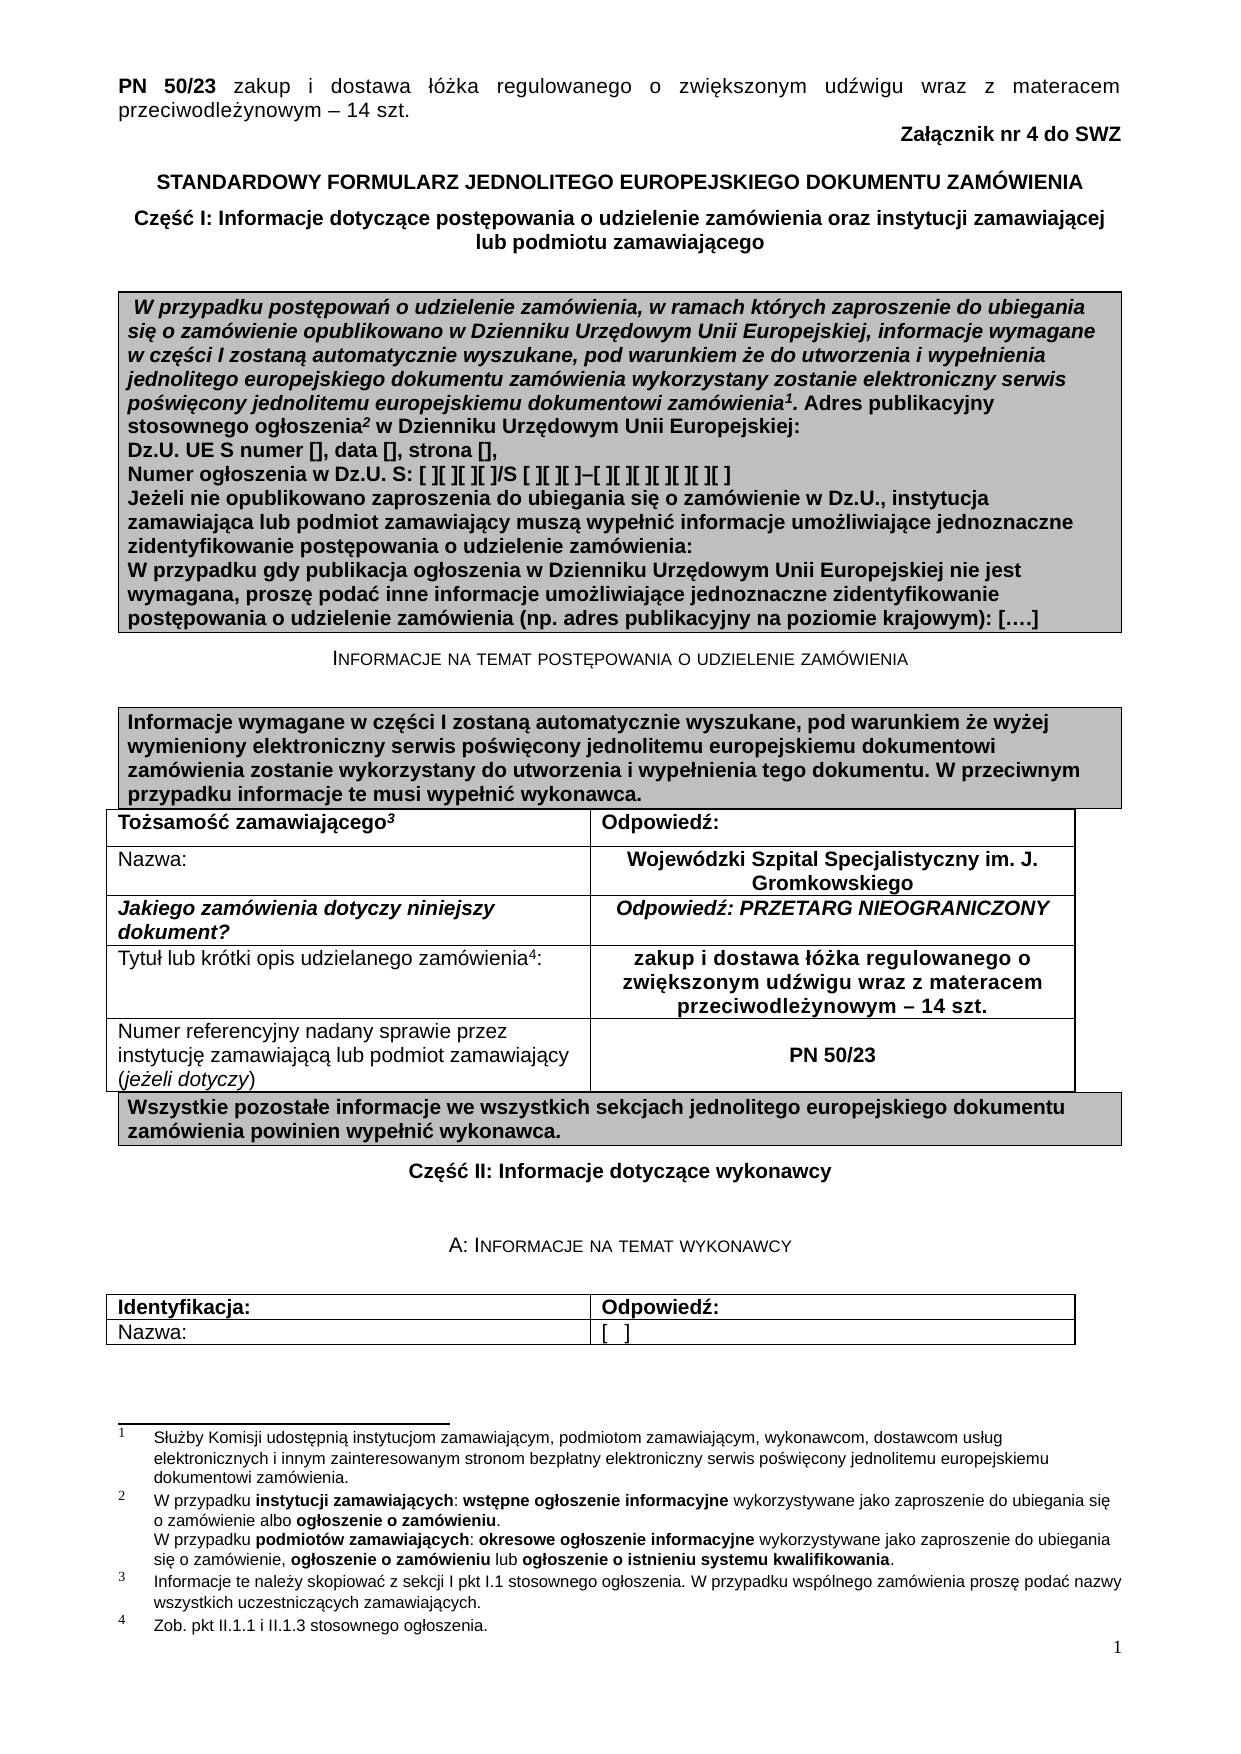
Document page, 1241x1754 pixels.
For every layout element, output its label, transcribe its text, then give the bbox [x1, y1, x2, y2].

table_cell Jakiego zamówienia dotyczy niniejszy dokument? [107, 896, 590, 945]
table_cell Tytuł lub krótki opis udzielanego zamówienia: [107, 946, 590, 1018]
table_cell Numer referencyjny nadany sprawie przez instytucję zamawiającą lub podmiot zamawiający (jeżeli dotyczy) [107, 1019, 590, 1091]
table_header Odpowiedź: [591, 810, 1074, 846]
table_header Tożsamość zamawiającego [107, 810, 590, 846]
table_header Odpowiedź: [591, 1295, 1074, 1319]
text Jeżeli nie opublikowano zaproszenia do ubiegania się o zamówienie w Dz.U., instytucja zamawiająca lub podmiot zamawiający muszą wypełnić informacje umożliwiające jednoznaczne zidentyfikowanie postępowania o udzielenie zamówienia: [119, 483, 1121, 555]
table_cell Wojewódzki Szpital Specjalistyczny im. J. Gromkowskiego [591, 847, 1074, 894]
text Numer ogłoszenia w Dz.U. S: [ ][ ][ ][ ]/S [ ][ ][ ]–[ ][ ][ ][ ][ ][ ][ ] [119, 459, 1121, 483]
table_cell Odpowiedź: PRZETARG NIEOGRANICZONY [591, 896, 1074, 945]
table_cell zakup i dostawa łóżka regulowanego o zwiększonym udźwigu wraz z materacem przeciwodleżynowym – 14 szt. [591, 946, 1074, 1018]
text W przypadku instytucji zamawiających: wstępne ogłoszenie informacyjne wykorzystywane jako zaproszenie do ubiegania się o zamówienie albo ogłoszenie o zamówieniu. W przypadku podmiotów zamawiających: okresowe ogłoszenie informacyjne wykorzystywane jako zaproszenie do ubiegania się o zamówienie, ogłoszenie o zamówieniu lub ogłoszenie o istnieniu systemu kwalifikowania. [118, 1487, 1122, 1568]
text Standardowy formularz jednolitego europejskiego dokumentu zamówienia [118, 169, 1122, 193]
text Informacje wymagane w części I zostaną automatycznie wyszukane, pod warunkiem że wyżej wymieniony elektroniczny serwis poświęcony jednolitemu europejskiemu dokumentowi zamówienia zostanie wykorzystany do utworzenia i wypełnienia tego dokumentu. W przeciwnym przypadku informacje te musi wypełnić wykonawca. [119, 708, 1121, 808]
text Dz.U. UE S numer [], data [], strona [], [119, 435, 1121, 459]
title Część II: Informacje dotyczące wykonawcy [118, 1158, 1122, 1182]
table_cell Nazwa: [107, 847, 590, 894]
table_header Identyfikacja: [107, 1295, 590, 1319]
text W przypadku postępowań o udzielenie zamówienia, w ramach których zaproszenie do ubiegania się o zamówienie opublikowano w Dzienniku Urzędowym Unii Europejskiej, informacje wymagane w części I zostaną automatycznie wyszukane, pod warunkiem że do utworzenia i wypełnienia jednolitego europejskiego dokumentu zamówienia wykorzystany zostanie elektroniczny serwis poświęcony jednolitemu europejskiemu dokumentowi zamówienia. Adres publikacyjny stosownego ogłoszenia w Dzienniku Urzędowym Unii Europejskiej: [119, 293, 1121, 435]
text Wszystkie pozostałe informacje we wszystkich sekcjach jednolitego europejskiego dokumentu zamówienia powinien wypełnić wykonawca. [119, 1093, 1121, 1145]
table_cell PN 50/23 [591, 1019, 1074, 1091]
title A: Informacje na temat wykonawcy [118, 1232, 1122, 1256]
title Część I: Informacje dotyczące postępowania o udzielenie zamówienia oraz instytucji zamawiającej lub podmiotu zamawiającego [118, 206, 1122, 254]
text Służby Komisji udostępnią instytucjom zamawiającym, podmiotom zamawiającym, wykonawcom, dostawcom usług elektronicznych i innym zainteresowanym stronom bezpłatny elektroniczny serwis poświęcony jednolitemu europejskiemu dokumentowi zamówienia. [118, 1424, 1122, 1487]
text W przypadku gdy publikacja ogłoszenia w Dzienniku Urzędowym Unii Europejskiej nie jest wymagana, proszę podać inne informacje umożliwiające jednoznaczne zidentyfikowanie postępowania o udzielenie zamówienia (np. adres publikacyjny na poziomie krajowym): [….] [119, 555, 1121, 632]
table_cell [ ] [591, 1320, 1074, 1344]
table_cell Nazwa: [107, 1320, 590, 1344]
title Informacje na temat postępowania o udzielenie zamówienia [118, 646, 1122, 669]
